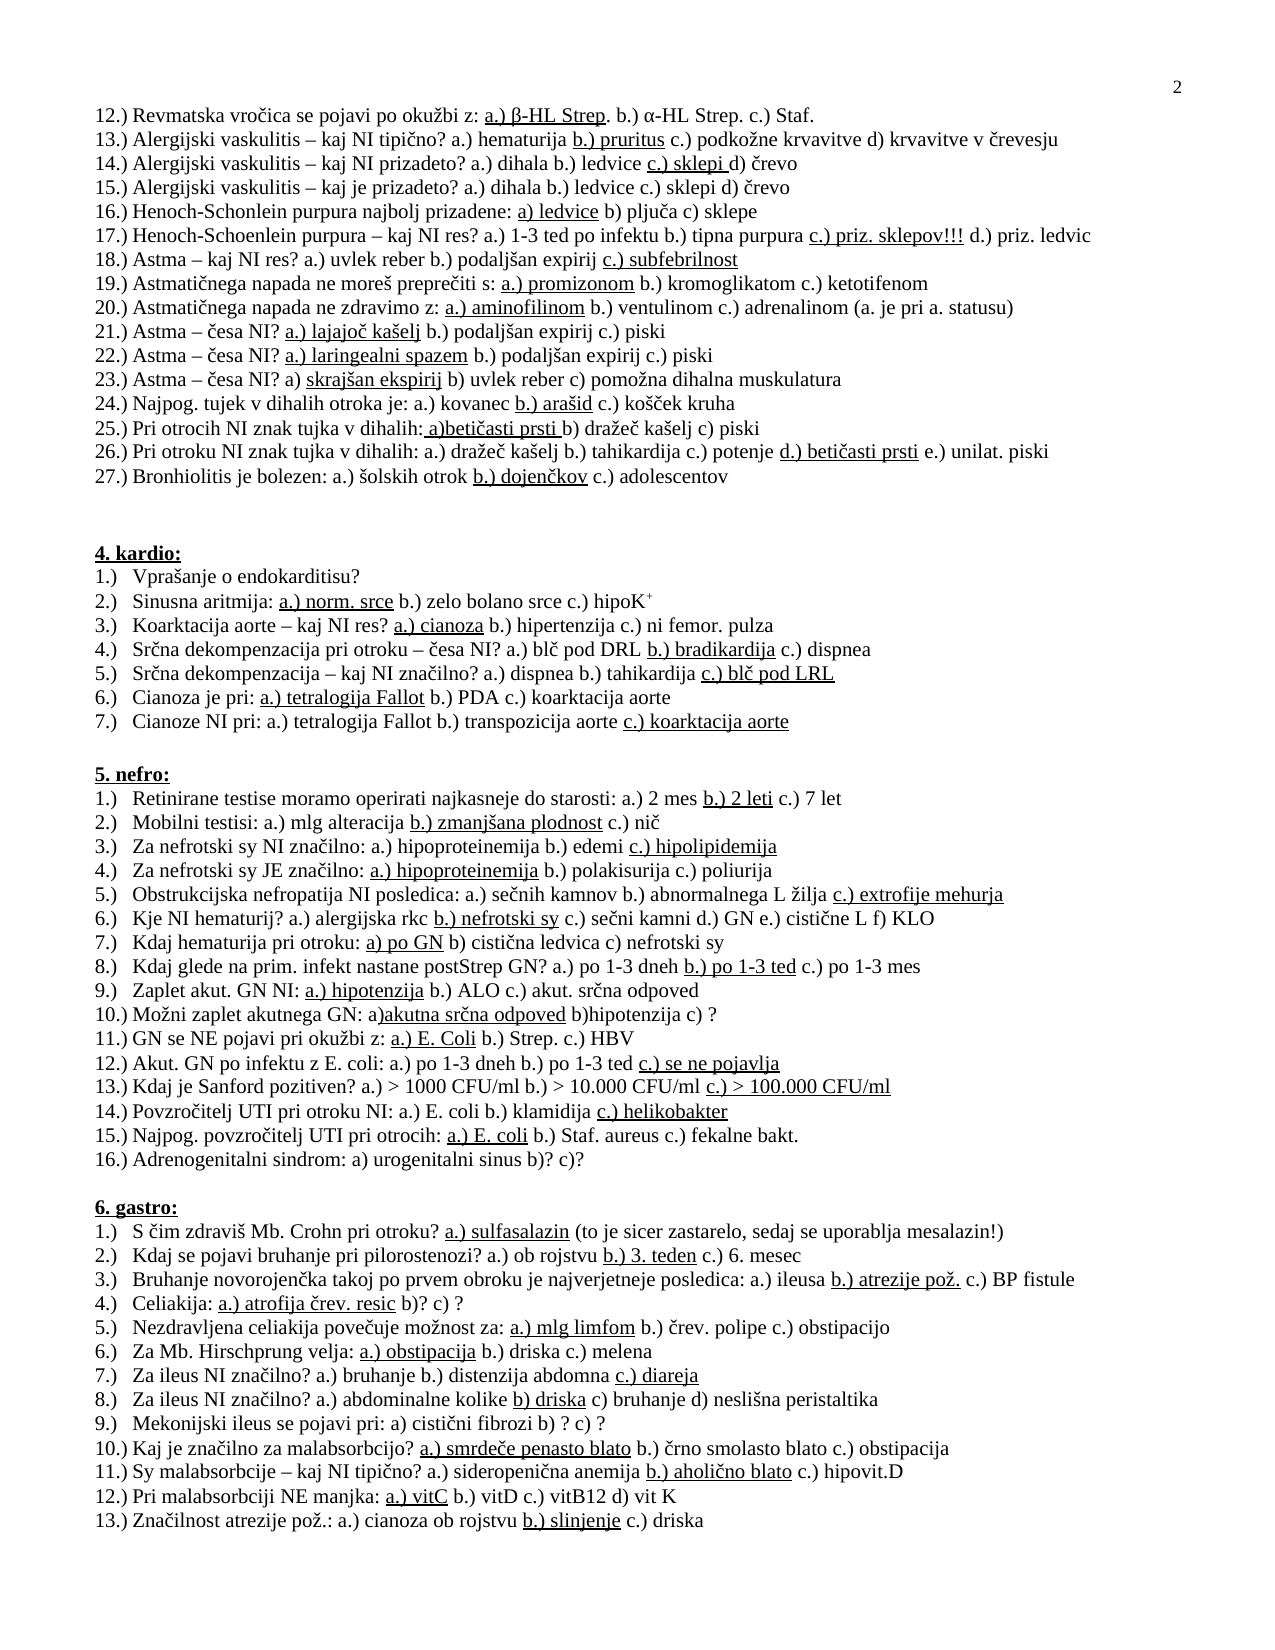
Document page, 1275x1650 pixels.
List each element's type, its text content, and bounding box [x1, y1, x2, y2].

list Zaplet akut. GN NI: a.) hipotenzija b.) ALO c.) akut. srčna odpoved [94, 978, 1181, 1002]
list Najpog. tujek v dihalih otroka je: a.) kovanec b.) arašid c.) košček kruha [94, 391, 1181, 415]
list Pri otrocih NI znak tujka v dihalih: a)betičasti prsti b) dražeč kašelj c) piski [94, 415, 1181, 439]
list Astma – česa NI? a) skrajšan ekspirij b) uvlek reber c) pomožna dihalna muskulatura [94, 367, 1181, 391]
list Možni zaplet akutnega GN: a)akutna srčna odpoved b)hipotenzija c) ? [94, 1002, 1181, 1026]
list Mekonijski ileus se pojavi pri: a) cistični fibrozi b) ? c) ? [94, 1411, 1181, 1435]
list Za nefrotski sy NI značilno: a.) hipoproteinemija b.) edemi c.) hipolipidemija [94, 834, 1181, 858]
list Sy malabsorbcije – kaj NI tipično? a.) sideropenična anemija b.) aholično blato c.) hipovit.D [94, 1459, 1181, 1483]
list Cianoze NI pri: a.) tetralogija Fallot b.) transpozicija aorte c.) koarktacija aorte [94, 709, 1181, 733]
text 4. kardio: [94, 540, 1181, 564]
list Alergijski vaskulitis – kaj NI tipično? a.) hematurija b.) pruritus c.) podkožne krvavitve d) krvavitve v črevesju [94, 127, 1181, 151]
list Za nefrotski sy JE značilno: a.) hipoproteinemija b.) polakisurija c.) poliurija [94, 858, 1181, 882]
list Akut. GN po infektu z E. coli: a.) po 1-3 dneh b.) po 1-3 ted c.) se ne pojavlja [94, 1050, 1181, 1074]
list S čim zdraviš Mb. Crohn pri otroku? a.) sulfasalazin (to je sicer zastarelo, sedaj se uporablja mesalazin!) [94, 1219, 1181, 1243]
list Pri malabsorbciji NE manjka: a.) vitC b.) vitD c.) vitB12 d) vit K [94, 1483, 1181, 1508]
list Najpog. povzročitelj UTI pri otrocih: a.) E. coli b.) Staf. aureus c.) fekalne bakt. [94, 1123, 1181, 1147]
list Astma – česa NI? a.) lajajoč kašelj b.) podaljšan expirij c.) piski [94, 319, 1181, 343]
list Adrenogenitalni sindrom: a) urogenitalni sinus b)? c)? [94, 1147, 1181, 1171]
list GN se NE pojavi pri okužbi z: a.) E. Coli b.) Strep. c.) HBV [94, 1026, 1181, 1050]
list Koarktacija aorte – kaj NI res? a.) cianoza b.) hipertenzija c.) ni femor. pulza [94, 613, 1181, 637]
list Alergijski vaskulitis – kaj je prizadeto? a.) dihala b.) ledvice c.) sklepi d) črevo [94, 175, 1181, 199]
text 6. gastro: [94, 1195, 1181, 1219]
list Pri otroku NI znak tujka v dihalih: a.) dražeč kašelj b.) tahikardija c.) potenje d.) betičasti prsti e.) unilat. piski [94, 439, 1181, 463]
list Astmatičnega napada ne zdravimo z: a.) aminofilinom b.) ventulinom c.) adrenalinom (a. je pri a. statusu) [94, 295, 1181, 319]
list Retinirane testise moramo operirati najkasneje do starosti: a.) 2 mes b.) 2 leti c.) 7 let [94, 786, 1181, 810]
list Astma – kaj NI res? a.) uvlek reber b.) podaljšan expirij c.) subfebrilnost [94, 247, 1181, 271]
list Kdaj hematurija pri otroku: a) po GN b) cistična ledvica c) nefrotski sy [94, 930, 1181, 954]
text 5. nefro: [94, 762, 1181, 786]
list Bruhanje novorojenčka takoj po prvem obroku je najverjetneje posledica: a.) ileusa b.) atrezije pož. c.) BP fistule [94, 1267, 1181, 1291]
list Kaj je značilno za malabsorbcijo? a.) smrdeče penasto blato b.) črno smolasto blato c.) obstipacija [94, 1435, 1181, 1459]
list Obstrukcijska nefropatija NI posledica: a.) sečnih kamnov b.) abnormalnega L žilja c.) extrofije mehurja [94, 882, 1181, 906]
list Bronhiolitis je bolezen: a.) šolskih otrok b.) dojenčkov c.) adolescentov [94, 463, 1181, 488]
list Astmatičnega napada ne moreš preprečiti s: a.) promizonom b.) kromoglikatom c.) ketotifenom [94, 271, 1181, 295]
list Alergijski vaskulitis – kaj NI prizadeto? a.) dihala b.) ledvice c.) sklepi d) črevo [94, 151, 1181, 175]
list Kdaj glede na prim. infekt nastane postStrep GN? a.) po 1-3 dneh b.) po 1-3 ted c.) po 1-3 mes [94, 954, 1181, 978]
list Srčna dekompenzacija pri otroku – česa NI? a.) blč pod DRL b.) bradikardija c.) dispnea [94, 637, 1181, 661]
list Astma – česa NI? a.) laringealni spazem b.) podaljšan expirij c.) piski [94, 343, 1181, 367]
list Cianoza je pri: a.) tetralogija Fallot b.) PDA c.) koarktacija aorte [94, 685, 1181, 709]
list Kje NI hematurij? a.) alergijska rkc b.) nefrotski sy c.) sečni kamni d.) GN e.) cistične L f) KLO [94, 906, 1181, 930]
list Henoch-Schoenlein purpura – kaj NI res? a.) 1-3 ted po infektu b.) tipna purpura c.) priz. sklepov!!! d.) priz. ledvic [94, 223, 1181, 247]
list Mobilni testisi: a.) mlg alteracija b.) zmanjšana plodnost c.) nič [94, 810, 1181, 834]
list Revmatska vročica se pojavi po okužbi z: a.) β-HL Strep. b.) α-HL Strep. c.) Staf. [94, 103, 1181, 127]
list Povzročitelj UTI pri otroku NI: a.) E. coli b.) klamidija c.) helikobakter [94, 1098, 1181, 1123]
list Za ileus NI značilno? a.) bruhanje b.) distenzija abdomna c.) diareja [94, 1363, 1181, 1387]
list Značilnost atrezije pož.: a.) cianoza ob rojstvu b.) slinjenje c.) driska [94, 1508, 1181, 1532]
list Za ileus NI značilno? a.) abdominalne kolike b) driska c) bruhanje d) neslišna peristaltika [94, 1387, 1181, 1411]
list Sinusna aritmija: a.) norm. srce b.) zelo bolano srce c.) hipoK+ [94, 588, 1181, 613]
list Vprašanje o endokarditisu? [94, 564, 1181, 588]
list Kdaj se pojavi bruhanje pri pilorostenozi? a.) ob rojstvu b.) 3. teden c.) 6. mesec [94, 1243, 1181, 1267]
list Za Mb. Hirschprung velja: a.) obstipacija b.) driska c.) melena [94, 1339, 1181, 1363]
list Celiakija: a.) atrofija črev. resic b)? c) ? [94, 1291, 1181, 1315]
list Srčna dekompenzacija – kaj NI značilno? a.) dispnea b.) tahikardija c.) blč pod LRL [94, 661, 1181, 685]
list Kdaj je Sanford pozitiven? a.) > 1000 CFU/ml b.) > 10.000 CFU/ml c.) > 100.000 CFU/ml [94, 1074, 1181, 1098]
list Henoch-Schonlein purpura najbolj prizadene: a) ledvice b) pljuča c) sklepe [94, 199, 1181, 223]
list Nezdravljena celiakija povečuje možnost za: a.) mlg limfom b.) črev. polipe c.) obstipacijo [94, 1315, 1181, 1339]
